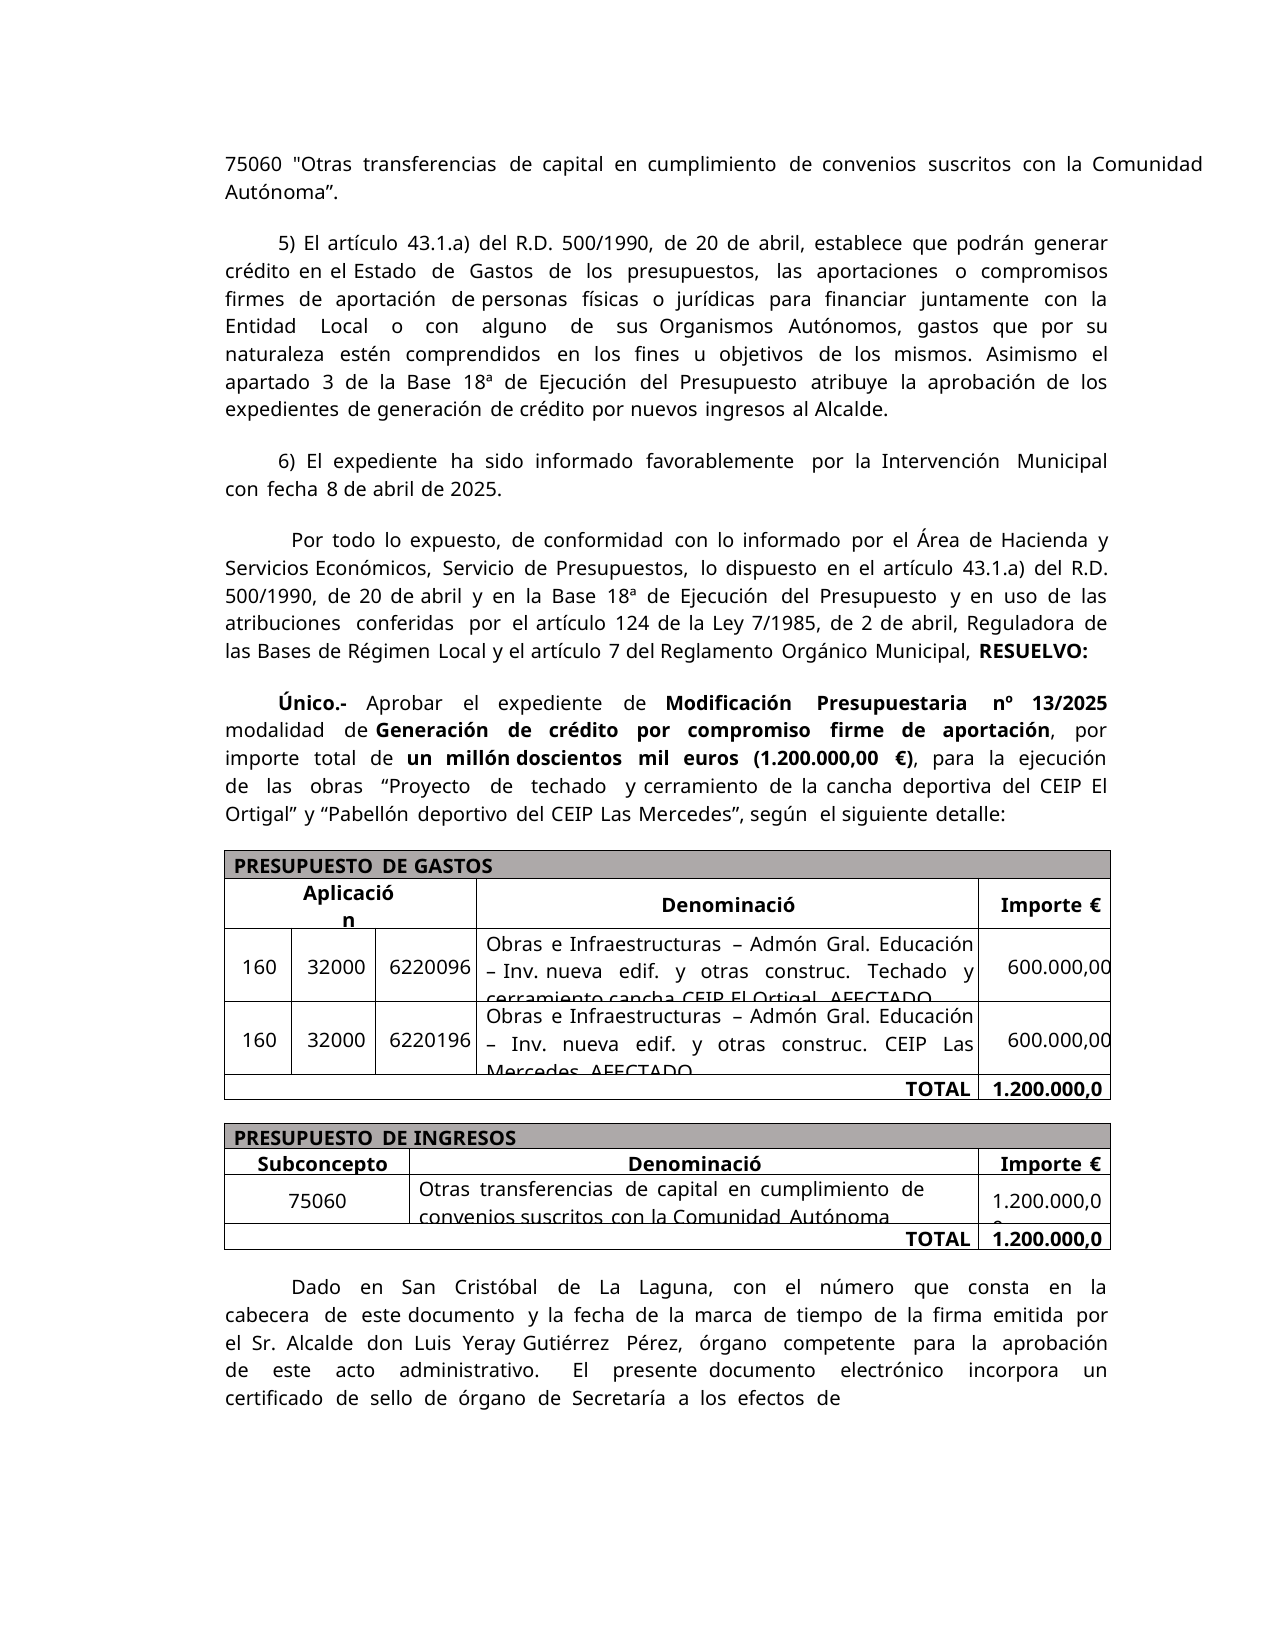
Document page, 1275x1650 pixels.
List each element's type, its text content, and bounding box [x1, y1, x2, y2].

table_cell Aplicación Presupuestaria [225, 879, 476, 928]
table_cell 32000 [292, 1002, 375, 1074]
table_cell 1.200.000,00 [979, 1075, 1110, 1099]
text 6) El expediente ha sido informado favorablemente por la Intervención Municipal con fecha 8 de abril de 2025. [225, 447, 1108, 502]
table_cell Obras e Infraestructuras – Admón Gral. Educación – Inv. nueva edif. y otras construc. CEIP Las Mercedes. AFECTADO [477, 1002, 978, 1074]
text Autónoma”. [225, 178, 1235, 205]
text Único.- Aprobar el expediente de Modificación Presupuestaria nº 13/2025 modalidad de Generación de crédito por compromiso firme de aportación, por importe total de un millón doscientos mil euros (1.200.000,00 €), para la ejecución de las obras “Proyecto de techado y cerramiento de la cancha deportiva del CEIP El Ortigal” y “Pabellón deportivo del CEIP Las Mercedes”, según el siguiente detalle: [225, 689, 1108, 827]
table_cell 160 [225, 929, 291, 1001]
table_cell Denominación [410, 1149, 978, 1174]
table_cell TOTAL [225, 1224, 978, 1248]
table_header PRESUPUESTO DE INGRESOS [225, 1124, 1110, 1148]
text 5) El artículo 43.1.a) del R.D. 500/1990, de 20 de abril, establece que podrán generar crédito en el Estado de Gastos de los presupuestos, las aportaciones o compromisos firmes de aportación de personas físicas o jurídicas para financiar juntamente con la Entidad Local o con alguno de sus Organismos Autónomos, gastos que por su naturaleza estén comprendidos en los fines u objetivos de los mismos. Asimismo el apartado 3 de la Base 18ª de Ejecución del Presupuesto atribuye la aprobación de los expedientes de generación de crédito por nuevos ingresos al Alcalde. [225, 229, 1108, 423]
table_cell 6220096 [376, 929, 476, 1001]
table_cell Obras e Infraestructuras – Admón Gral. Educación – Inv. nueva edif. y otras construc. Techado y cerramiento cancha CEIP El Ortigal. AFECTADO [477, 929, 978, 1001]
table_cell 600.000,00 [979, 929, 1110, 1001]
table_header PRESUPUESTO DE GASTOS [225, 851, 1110, 878]
table_cell Otras transferencias de capital en cumplimiento de convenios suscritos con la Comunidad Autónoma [410, 1175, 978, 1223]
table_cell Importe € [979, 1149, 1110, 1174]
table_cell 160 [225, 1002, 291, 1074]
table_cell 1.200.000,00 [979, 1224, 1110, 1248]
table_cell TOTAL [225, 1075, 978, 1099]
table_cell 600.000,00 [979, 1002, 1110, 1074]
table_cell 75060 [225, 1175, 409, 1223]
table_cell Importe € [979, 879, 1110, 928]
text Dado en San Cristóbal de La Laguna, con el número que consta en la cabecera de este documento y la fecha de la marca de tiempo de la firma emitida por el Sr. Alcalde don Luis Yeray Gutiérrez Pérez, órgano competente para la aprobación de este acto administrativo. El presente documento electrónico incorpora un certificado de sello de órgano de Secretaría a los efectos de [225, 1273, 1108, 1411]
table_cell Denominación [477, 879, 978, 928]
table_cell 32000 [292, 929, 375, 1001]
table_cell 6220196 [376, 1002, 476, 1074]
table_cell Subconcepto [225, 1149, 409, 1174]
text 75060 "Otras transferencias de capital en cumplimiento de convenios suscritos con la Comunidad [225, 150, 1235, 177]
text Por todo lo expuesto, de conformidad con lo informado por el Área de Hacienda y Servicios Económicos, Servicio de Presupuestos, lo dispuesto en el artículo 43.1.a) del R.D. 500/1990, de 20 de abril y en la Base 18ª de Ejecución del Presupuesto y en uso de las atribuciones conferidas por el artículo 124 de la Ley 7/1985, de 2 de abril, Reguladora de las Bases de Régimen Local y el artículo 7 del Reglamento Orgánico Municipal, RESUELVO: [225, 526, 1108, 664]
table_cell 1.200.000,00 [979, 1175, 1110, 1223]
